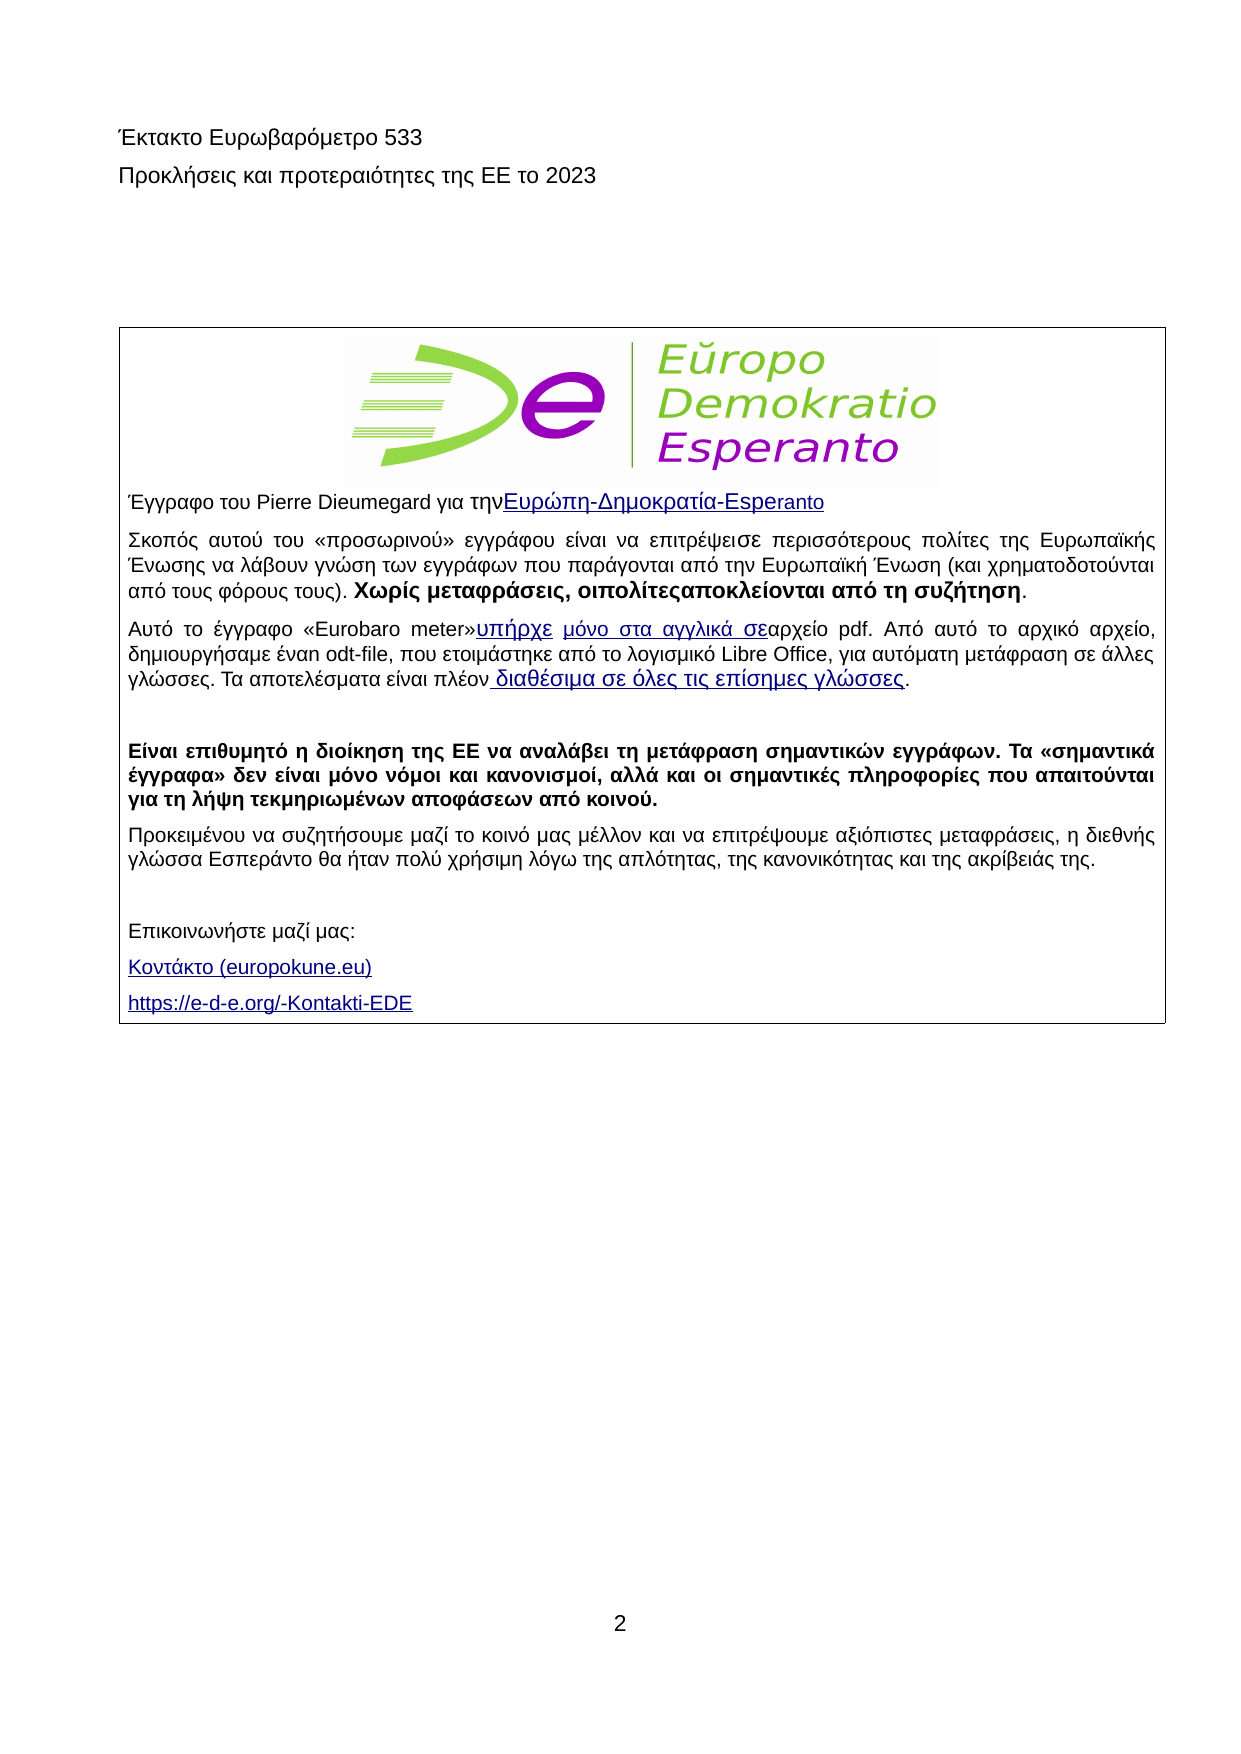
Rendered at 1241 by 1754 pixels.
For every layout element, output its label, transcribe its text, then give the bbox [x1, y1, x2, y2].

text Αυτό το έγγραφο «Eurobaro meter»υπήρχε μόνο στα αγγλικά σεαρχείο pdf. Από αυτό το αρχικό αρχείο, δημιουργήσαμε έναn odt-file, που ετοιμάστηκε από το λογισμικό Libre Office, για αυτόματη μετάφραση σε άλλες γλώσσες. Τα αποτελέσματα είναι πλέον διαθέσιμα σε όλες τις επίσημες γλώσσες. [128, 615, 1156, 692]
text Έγγραφο του Pierre Dieumegard για τηνΕυρώπη-Δημοκρατία-Esperanto [128, 342, 1156, 514]
text Είναι επιθυμητό η διοίκηση της ΕΕ να αναλάβει τη μετάφραση σημαντικών εγγράφων. Τα «σημαντικά έγγραφα» δεν είναι μόνο νόμοι και κανονισμοί, αλλά και οι σημαντικές πληροφορίες που απαιτούνται για τη λήψη τεκμηριωμένων αποφάσεων από κοινού. [128, 739, 1156, 811]
text https://e-d-e.org/-Kontakti-EDE [128, 990, 1156, 1014]
text Προκειμένου να συζητήσουμε μαζί το κοινό μας μέλλον και να επιτρέψουμε αξιόπιστες μεταφράσεις, η διεθνής γλώσσα Εσπεράντο θα ήταν πολύ χρήσιμη λόγω της απλότητας, της κανονικότητας και της ακρίβειάς της. [128, 823, 1156, 871]
text Επικοινωνήστε μαζί μας: [128, 919, 1156, 943]
picture [343, 335, 941, 489]
text Κοντάκτο (europokune.eu) [128, 954, 1156, 978]
text Σκοπός αυτού του «προσωρινού» εγγράφου είναι να επιτρέψεισε περισσότερους πολίτες της Ευρωπαϊκής Ένωσης να λάβουν γνώση των εγγράφων που παράγονται από την Ευρωπαϊκή Ένωση (και χρηματοδοτούνται από τους φόρους τους). Χωρίς μεταφράσεις, οιπολίτεςαποκλείονται από τη συζήτηση. [128, 526, 1156, 603]
